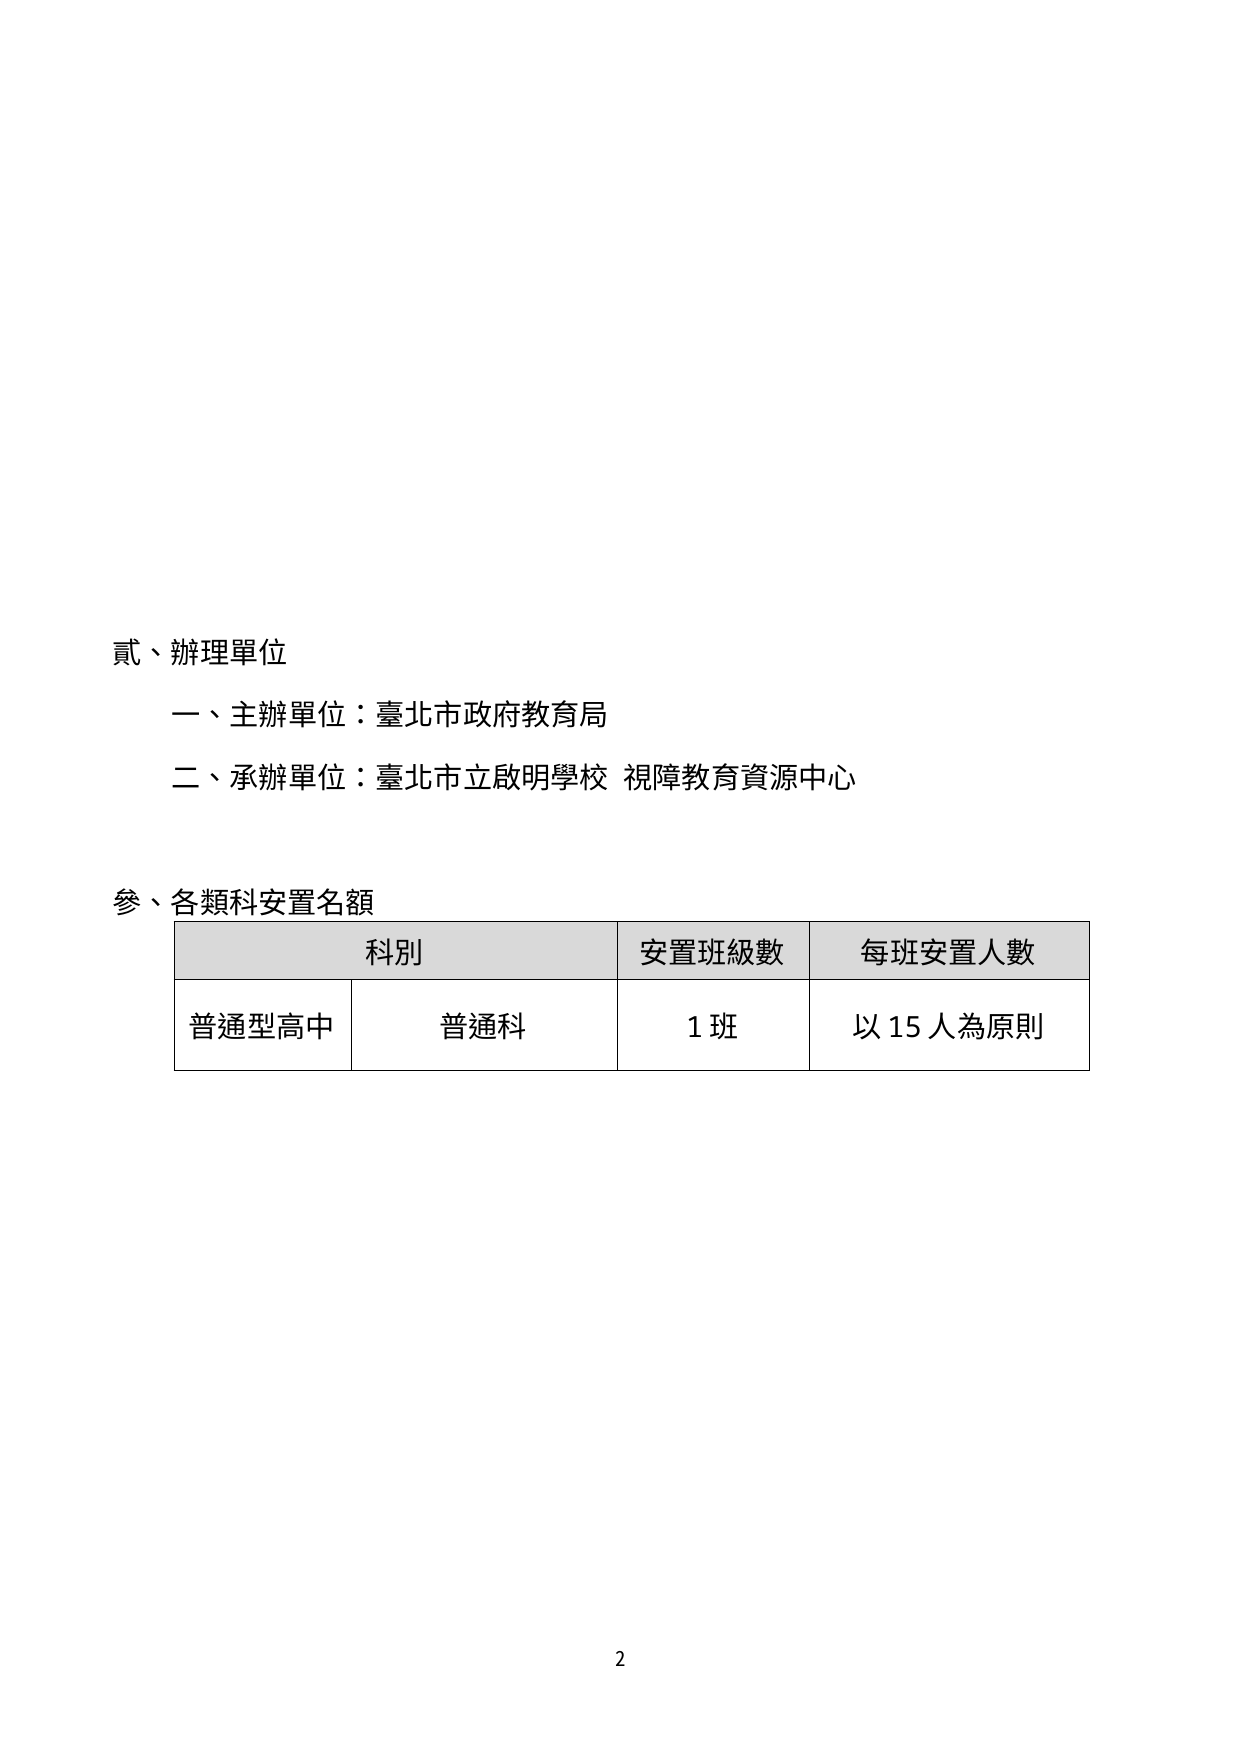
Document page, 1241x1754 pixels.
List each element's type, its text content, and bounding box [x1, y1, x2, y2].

list 各類科安置名額 [112, 859, 1128, 921]
table_cell 普通科 [352, 980, 617, 1070]
list 辦理單位 [112, 609, 1128, 671]
text 二、承辦單位：臺北市立啟明學校 視障教育資源中心 [171, 734, 1128, 796]
table_cell 1班 [618, 980, 809, 1070]
table_cell 普通型高中 [175, 980, 351, 1070]
text 一、主辦單位：臺北市政府教育局 [171, 671, 1128, 734]
table_header 每班安置人數 [810, 922, 1089, 979]
table_cell 以15人為原則 [810, 980, 1089, 1070]
table_header 安置班級數 [618, 922, 809, 979]
table_header 科別 [175, 922, 617, 979]
